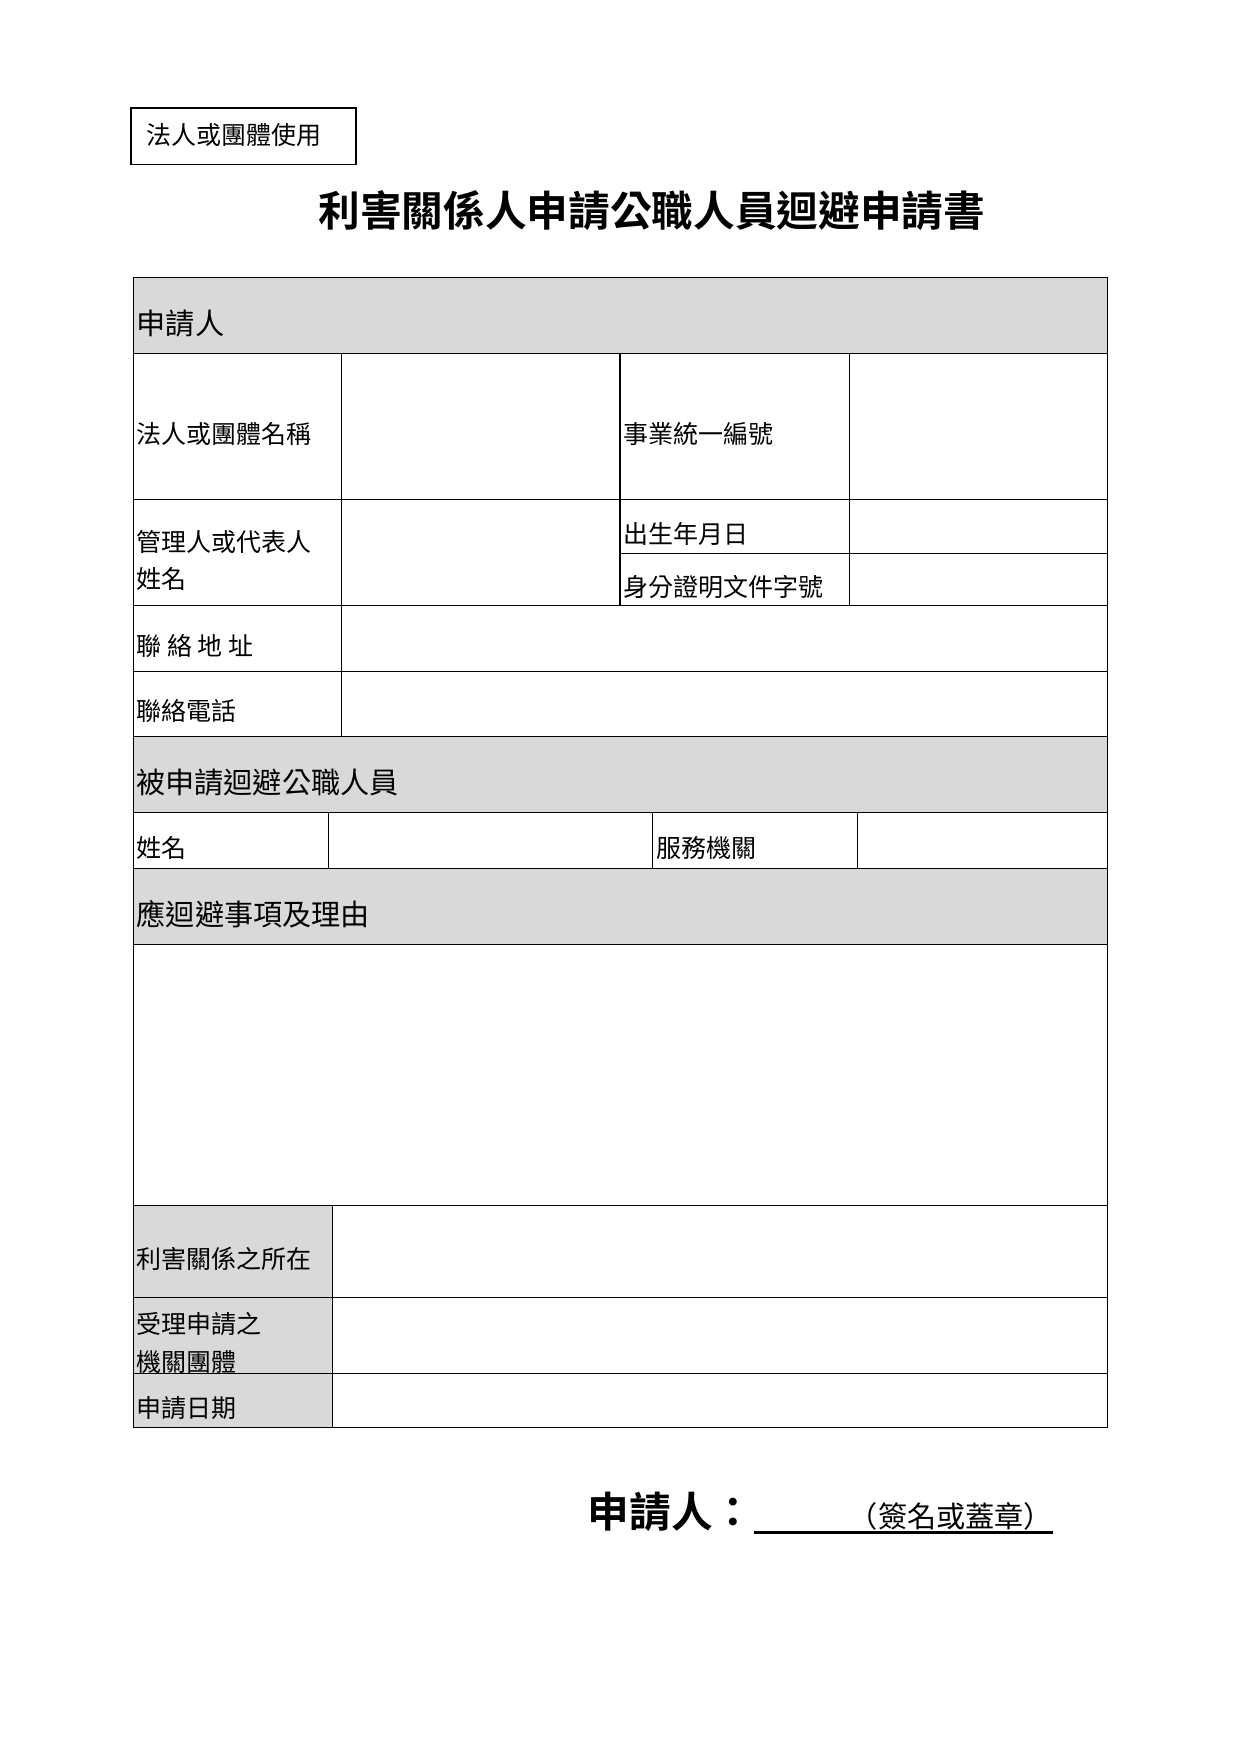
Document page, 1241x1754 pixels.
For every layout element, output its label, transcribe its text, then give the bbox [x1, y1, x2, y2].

table_cell [342, 606, 1107, 671]
table_cell [850, 354, 1107, 499]
table_cell [134, 945, 1107, 1205]
table_cell 法人或團體名稱 [134, 354, 341, 499]
table_cell [342, 500, 619, 605]
table_cell [333, 1374, 1107, 1427]
table_cell [858, 813, 1107, 868]
table_cell [333, 1298, 1107, 1373]
table_cell [342, 672, 1107, 736]
text 利害關係人申請公職人員迴避申請書 [187, 164, 1053, 239]
table_cell [850, 500, 1107, 553]
table_cell 聯 絡 地 址 [134, 606, 341, 671]
table_cell 事業統一編號 [621, 354, 849, 499]
table_cell [850, 554, 1107, 605]
table_cell 聯絡電話 [134, 672, 341, 736]
table_cell [329, 813, 652, 868]
table_cell 身分證明文件字號 [621, 554, 849, 605]
table_cell [333, 1206, 1107, 1297]
table_cell 出生年月日 [621, 500, 849, 553]
table_cell 管理人或代表人 姓名 [134, 500, 341, 605]
table_cell 利害關係之所在 [134, 1206, 332, 1297]
table_cell 被申請迴避公職人員 [134, 737, 1107, 812]
text 法人或團體使用 [146, 116, 341, 152]
table_cell 服務機關 [653, 813, 857, 868]
table_cell 申請日期 [134, 1374, 332, 1427]
text 申請人： （簽名或蓋章） [187, 1466, 1053, 1541]
table_cell [342, 354, 619, 499]
table_header 申請人 [134, 278, 1107, 353]
table_cell 受理申請之 機關團體 [134, 1298, 332, 1373]
table_cell 應迴避事項及理由 [134, 869, 1107, 944]
table_cell 姓名 [134, 813, 328, 868]
